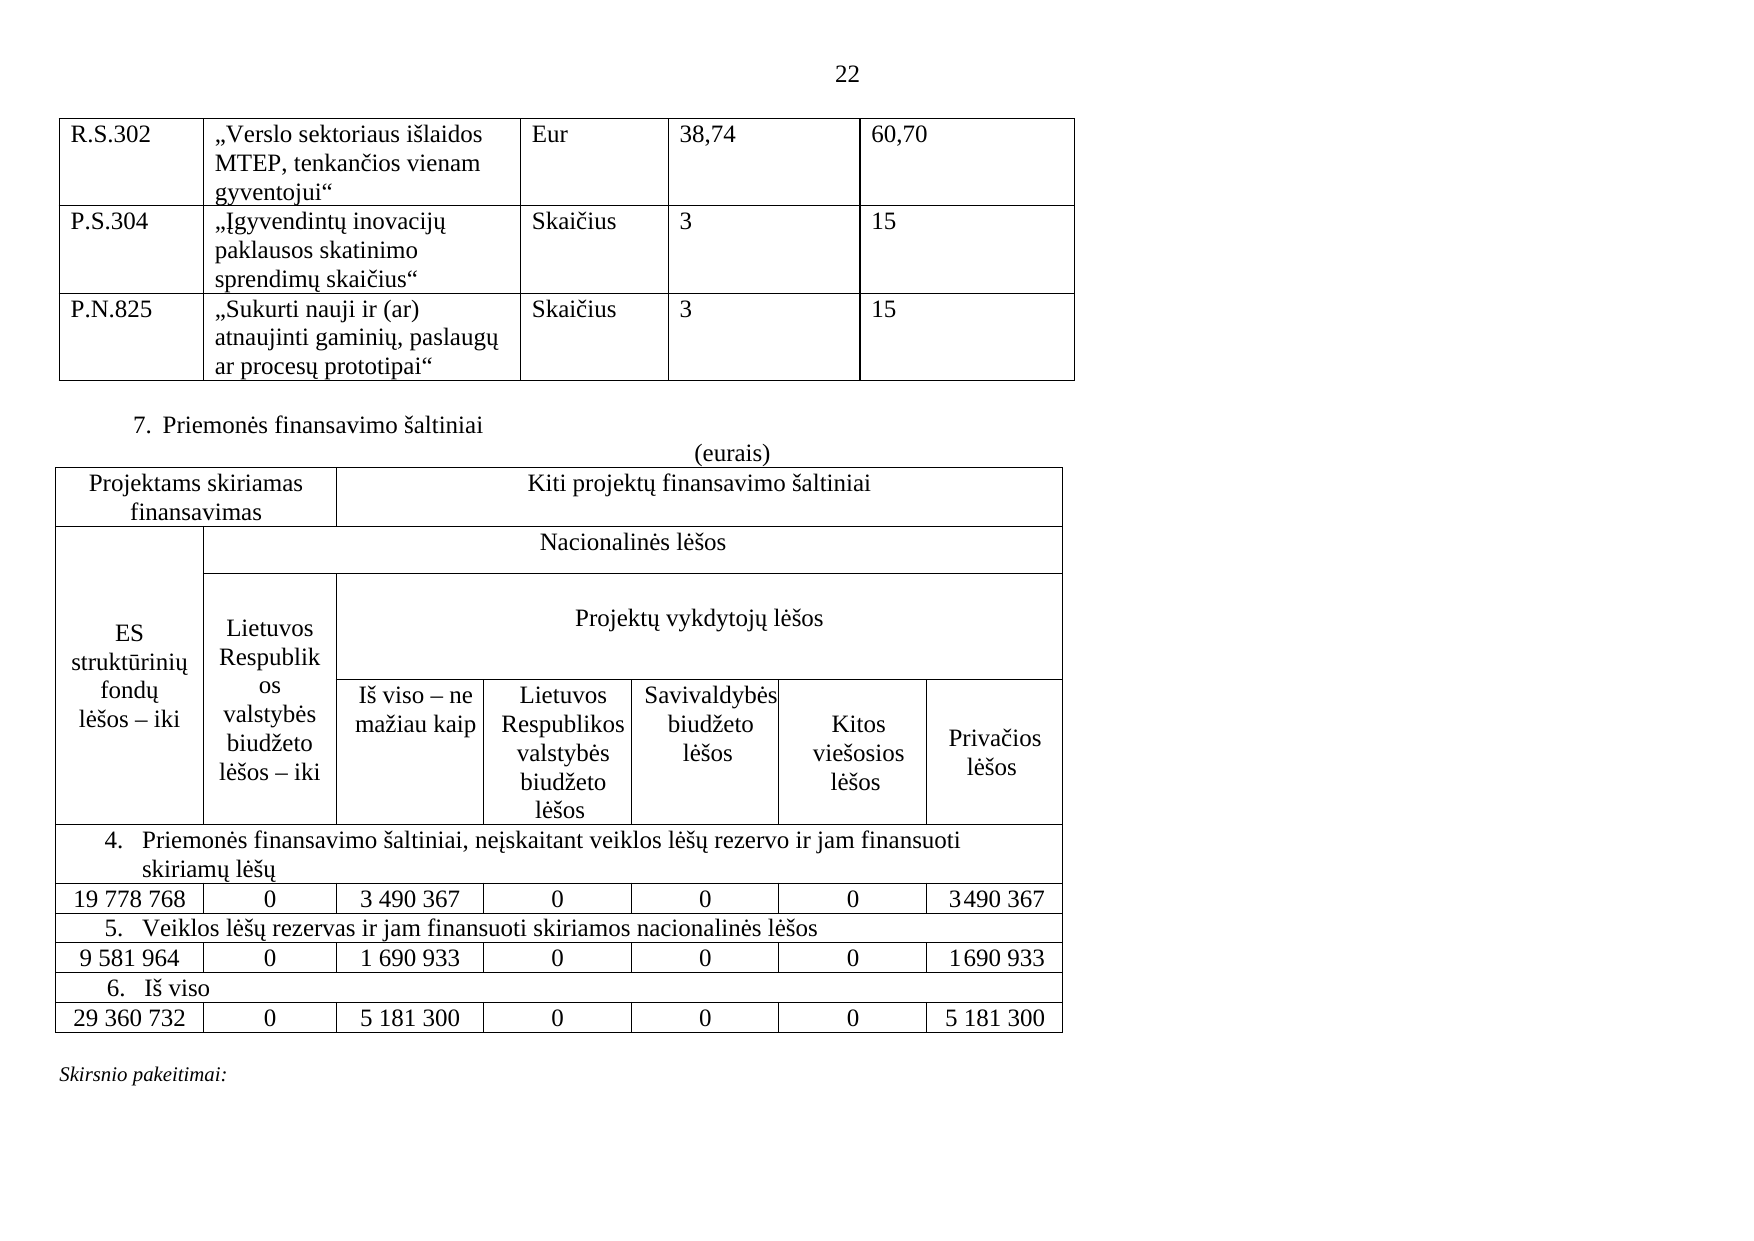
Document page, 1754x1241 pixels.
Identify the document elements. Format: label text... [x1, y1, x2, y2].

table_cell 0 [484, 884, 631, 912]
table_cell 0 [632, 1003, 778, 1032]
table_cell 1 690 933 [927, 943, 1062, 972]
table_header Kiti projektų finansavimo šaltiniai [337, 468, 1062, 526]
table_cell 0 [779, 943, 926, 972]
text Skirsnio pakeitimai: [59, 1061, 1636, 1086]
text (eurais) [694, 438, 1358, 467]
table_cell Savivaldybės biudžeto lėšos [632, 680, 778, 824]
table_header Projektams skiriamas finansavimas [56, 468, 336, 526]
table_cell 6. Iš viso [56, 973, 1062, 1002]
table_cell 0 [632, 884, 778, 912]
table_cell Lietuvos Respublikos valstybės biudžeto lėšos – iki [204, 574, 336, 824]
table_cell 0 [204, 1003, 336, 1032]
table_cell 19 778 768 [56, 884, 203, 912]
table_cell Skaičius [521, 294, 668, 380]
table_cell Iš viso – ne mažiau kaip [337, 680, 483, 824]
table_cell 5 181 300 [927, 1003, 1062, 1032]
table_cell 3 [669, 206, 859, 293]
table_cell 15 [861, 294, 1074, 380]
table_cell 9 581 964 [56, 943, 203, 972]
table_cell P.S.304 [60, 206, 203, 293]
text 7. Priemonės finansavimo šaltiniai [133, 410, 1636, 438]
table_cell „Verslo sektoriaus išlaidos MTEP, tenkančios vienam gyventojui“ [204, 119, 520, 205]
table_cell 5. Veiklos lėšų rezervas ir jam finansuoti skiriamos nacionalinės lėšos [56, 914, 1062, 942]
table_cell Eur [521, 119, 668, 205]
table_cell Lietuvos Respublikos valstybės biudžeto lėšos [484, 680, 631, 824]
table_cell 0 [779, 884, 926, 912]
table_cell „Įgyvendintų inovacijų paklausos skatinimo sprendimų skaičius“ [204, 206, 520, 293]
table_cell 0 [204, 943, 336, 972]
table_cell 38,74 [669, 119, 859, 205]
table_cell 0 [779, 1003, 926, 1032]
table_cell Nacionalinės lėšos [204, 527, 1062, 573]
table_cell 1 690 933 [337, 943, 483, 972]
table_cell 29 360 732 [56, 1003, 203, 1032]
table_cell P.N.825 [60, 294, 203, 380]
table_cell 15 [861, 206, 1074, 293]
table_cell ES struktūrinių fondų lėšos – iki [56, 527, 203, 824]
table_cell 0 [204, 884, 336, 912]
table_cell „Sukurti nauji ir (ar) atnaujinti gaminių, paslaugų ar procesų prototipai“ [204, 294, 520, 380]
table_cell Projektų vykdytojų lėšos [337, 574, 1062, 679]
table_cell Skaičius [521, 206, 668, 293]
table_cell 60,70 [861, 119, 1074, 205]
table_cell 3 490 367 [927, 884, 1062, 912]
table_cell 3 490 367 [337, 884, 483, 912]
table_cell 4. Priemonės finansavimo šaltiniai, neįskaitant veiklos lėšų rezervo ir jam finansuoti skiriamų lėšų [56, 825, 1062, 883]
table_cell 3 [669, 294, 859, 380]
table_cell 0 [632, 943, 778, 972]
table_cell 0 [484, 1003, 631, 1032]
table_cell Privačios lėšos [927, 680, 1062, 824]
table_cell 0 [484, 943, 631, 972]
table_cell R.S.302 [60, 119, 203, 205]
table_cell 5 181 300 [337, 1003, 483, 1032]
table_cell Kitos viešosios lėšos [779, 680, 926, 824]
